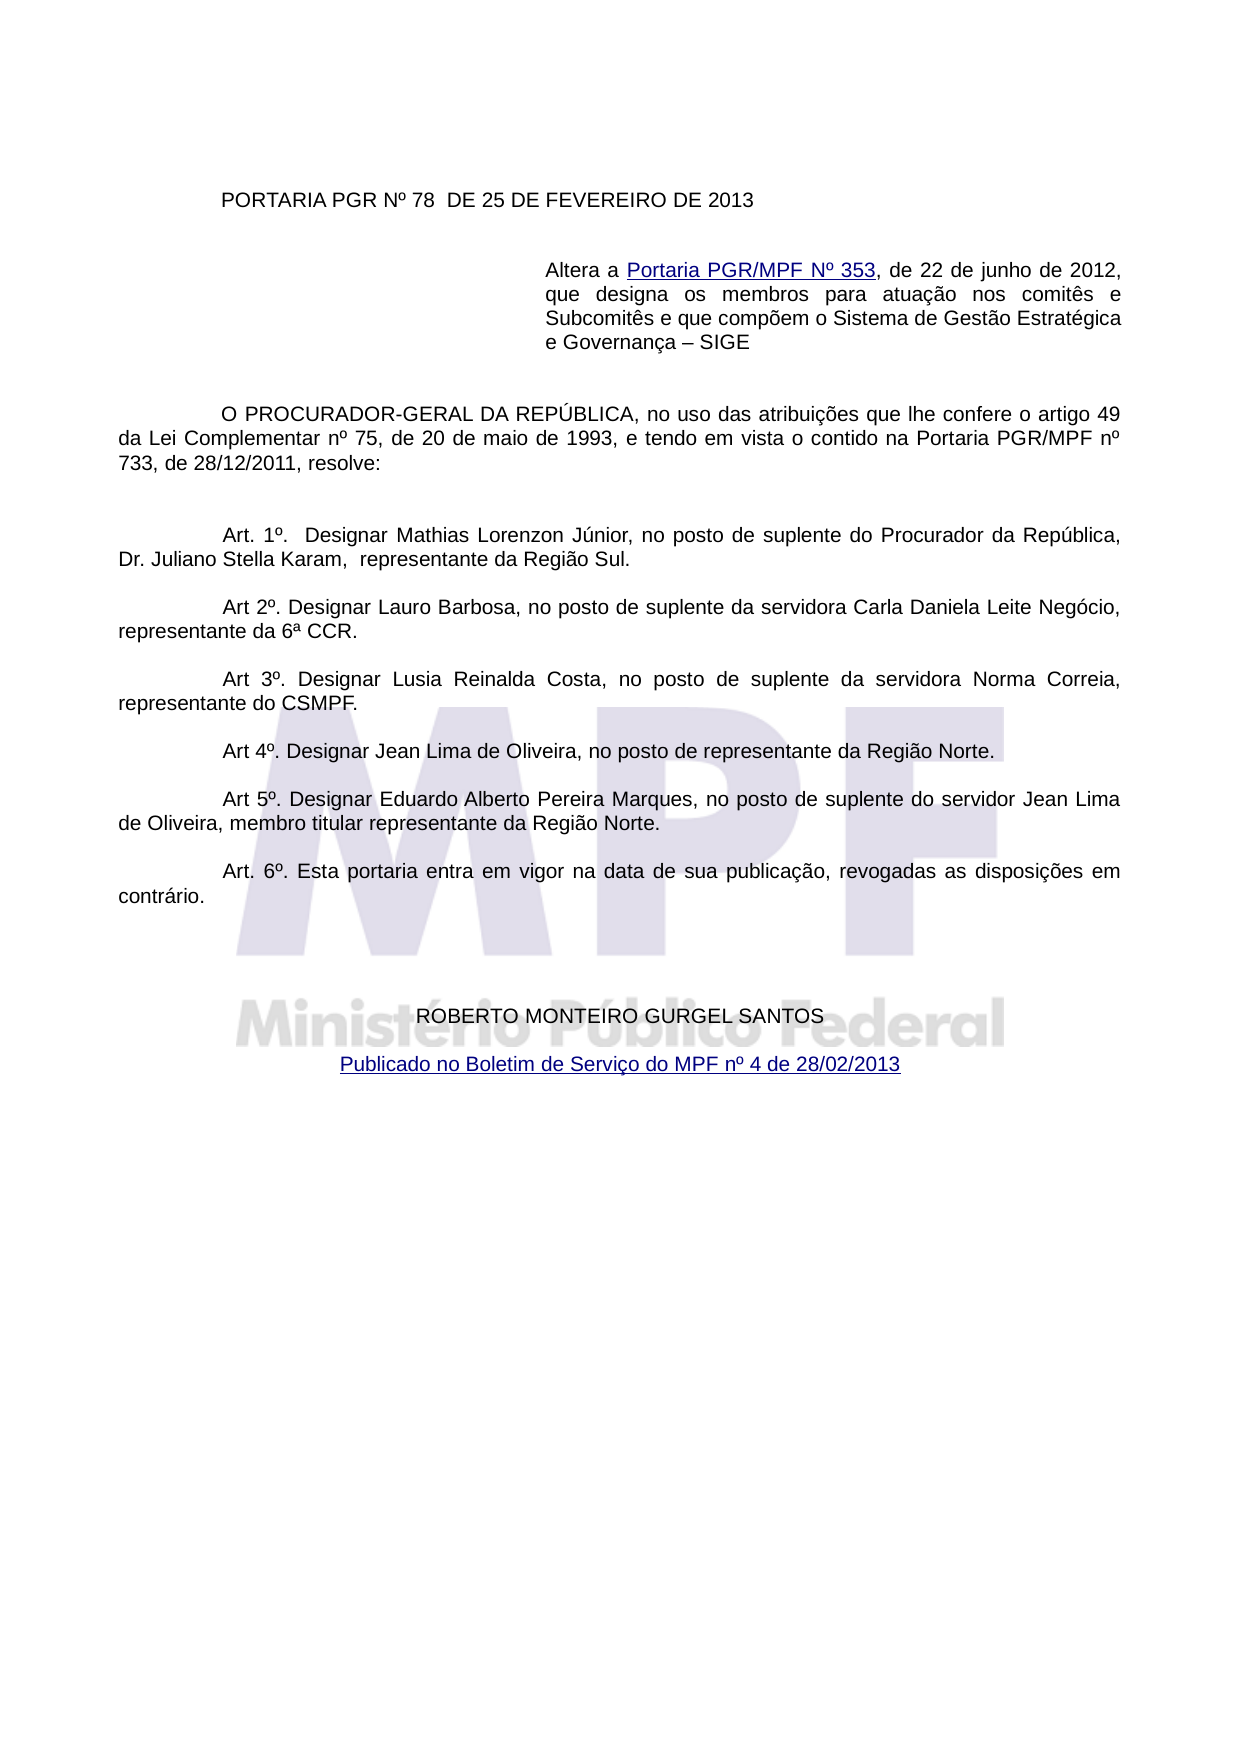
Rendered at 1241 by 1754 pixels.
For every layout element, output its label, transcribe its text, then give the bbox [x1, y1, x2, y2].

picture [236, 835, 1004, 859]
picture [236, 1028, 1004, 1047]
text Art 4º. Designar Jean Lima de Oliveira, no posto de representante da Região Norte. [118, 739, 1122, 763]
text Publicado no Boletim de Serviço do MPF nº 4 de 28/02/2013 [118, 1052, 1122, 1076]
text Art 5º. Designar Eduardo Alberto Pereira Marques, no posto de suplente do servidor Jean Lima de Oliveira, membro titular representante da Região Norte. [118, 787, 1122, 835]
picture [236, 763, 1004, 787]
picture [236, 715, 1004, 739]
text ROBERTO MONTEIRO GURGEL SANTOS [118, 1004, 1122, 1028]
text Art. 1º. Designar Mathias Lorenzon Júnior, no posto de suplente do Procurador da República, Dr. Juliano Stella Karam, representante da Região Sul. [118, 523, 1122, 571]
text PORTARIA PGR Nº 78 DE 25 DE FEVEREIRO DE 2013 [118, 188, 1122, 212]
text Altera a Portaria PGR/MPF Nº 353, de 22 de junho de 2012, que designa os membros para atuação nos comitês e Subcomitês e que compõem o Sistema de Gestão Estratégica e Governança – SIGE [545, 258, 1122, 354]
text Art 3º. Designar Lusia Reinalda Costa, no posto de suplente da servidora Norma Correia, representante do CSMPF. [118, 667, 1122, 715]
text Art 2º. Designar Lauro Barbosa, no posto de suplente da servidora Carla Daniela Leite Negócio, representante da 6ª CCR. [118, 595, 1122, 643]
text Art. 6º. Esta portaria entra em vigor na data de sua publicação, revogadas as disposições em contrário. [118, 859, 1122, 908]
picture [236, 908, 1004, 1004]
text O PROCURADOR-GERAL DA REPÚBLICA, no uso das atribuições que lhe confere o artigo 49 da Lei Complementar nº 75, de 20 de maio de 1993, e tendo em vista o contido na Portaria PGR/MPF nº 733, de 28/12/2011, resolve: [118, 402, 1122, 474]
